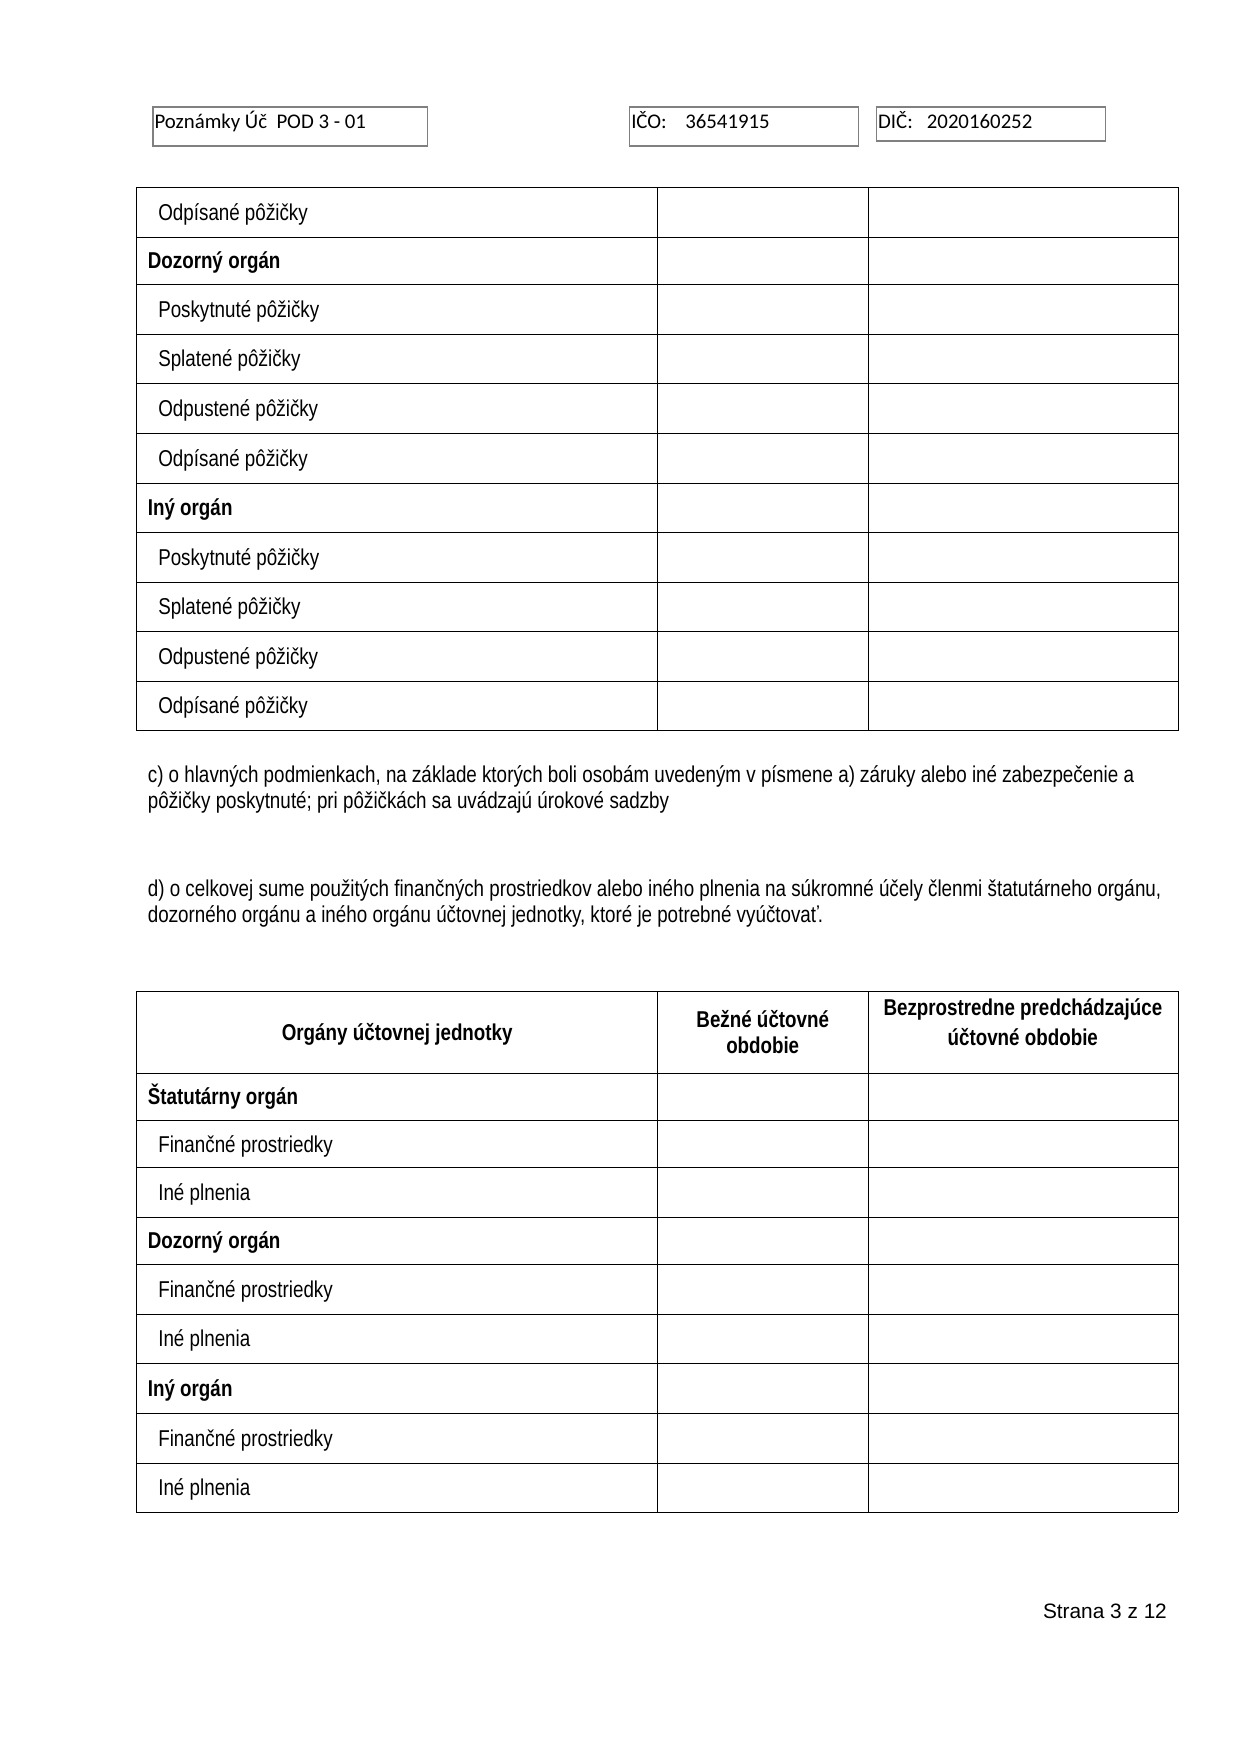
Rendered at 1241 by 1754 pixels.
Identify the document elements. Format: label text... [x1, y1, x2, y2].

table_cell [869, 682, 1178, 730]
table_header Bežné účtovné obdobie [658, 992, 868, 1073]
table_cell [869, 1121, 1178, 1167]
table_cell [869, 285, 1178, 334]
table_cell [658, 335, 868, 383]
table_cell [658, 1074, 868, 1120]
table_cell [658, 484, 868, 532]
table_cell [658, 583, 868, 631]
table_cell [658, 1218, 868, 1264]
table_cell [658, 188, 868, 237]
table_cell [869, 1364, 1178, 1413]
table_cell [869, 632, 1178, 681]
table_cell Odpísané pôžičky [137, 434, 657, 482]
table_cell [658, 384, 868, 433]
table_cell [658, 1464, 868, 1512]
table_cell [658, 1364, 868, 1413]
table_cell Finančné prostriedky [137, 1265, 657, 1314]
table_cell [658, 434, 868, 482]
table_cell Iné plnenia [137, 1464, 657, 1512]
table_cell Splatené pôžičky [137, 335, 657, 383]
table_cell [869, 335, 1178, 383]
table_cell [658, 1414, 868, 1462]
table_cell [869, 238, 1178, 284]
text d) o celkovej sume použitých finančných prostriedkov alebo iného plnenia na súkromné účely členmi štatutárneho orgánu, dozorného orgánu a iného orgánu účtovnej jednotky, ktoré je potrebné vyúčtovať. [148, 875, 1167, 928]
table_cell [869, 533, 1178, 582]
table_cell Odpísané pôžičky [137, 682, 657, 730]
table_cell [658, 533, 868, 582]
table_header Bezprostredne predchádzajúce účtovné obdobie [869, 992, 1178, 1073]
table_cell Poskytnuté pôžičky [137, 533, 657, 582]
table_cell Finančné prostriedky [137, 1414, 657, 1462]
table_cell Iné plnenia [137, 1168, 657, 1217]
table_cell [869, 1074, 1178, 1120]
table_cell Dozorný orgán [137, 1218, 657, 1264]
table_header Orgány účtovnej jednotky [137, 992, 657, 1073]
table_cell Odpustené pôžičky [137, 632, 657, 681]
table_cell Štatutárny orgán [137, 1074, 657, 1120]
table_cell [869, 384, 1178, 433]
table_cell Iný orgán [137, 1364, 657, 1413]
table_cell [658, 632, 868, 681]
table_cell Iné plnenia [137, 1315, 657, 1363]
table_cell [869, 1414, 1178, 1462]
table_cell [869, 484, 1178, 532]
table_cell Odpustené pôžičky [137, 384, 657, 433]
table_cell [658, 1168, 868, 1217]
table_cell [869, 434, 1178, 482]
table_cell Splatené pôžičky [137, 583, 657, 631]
table_cell Iný orgán [137, 484, 657, 532]
table_cell [869, 1315, 1178, 1363]
table_cell [869, 188, 1178, 237]
table_cell [869, 583, 1178, 631]
table_cell Poskytnuté pôžičky [137, 285, 657, 334]
table_cell [658, 238, 868, 284]
table_cell [869, 1265, 1178, 1314]
table_cell Finančné prostriedky [137, 1121, 657, 1167]
table_cell [658, 1265, 868, 1314]
table_cell Odpísané pôžičky [137, 188, 657, 237]
table_cell [658, 682, 868, 730]
table_cell [658, 285, 868, 334]
text c) o hlavných podmienkach, na základe ktorých boli osobám uvedeným v písmene a) záruky alebo iné zabezpečenie a pôžičky poskytnuté; pri pôžičkách sa uvádzajú úrokové sadzby [148, 761, 1167, 813]
table_cell Dozorný orgán [137, 238, 657, 284]
table_cell [658, 1315, 868, 1363]
table_cell [869, 1168, 1178, 1217]
table_cell [869, 1464, 1178, 1512]
table_cell [869, 1218, 1178, 1264]
table_cell [658, 1121, 868, 1167]
